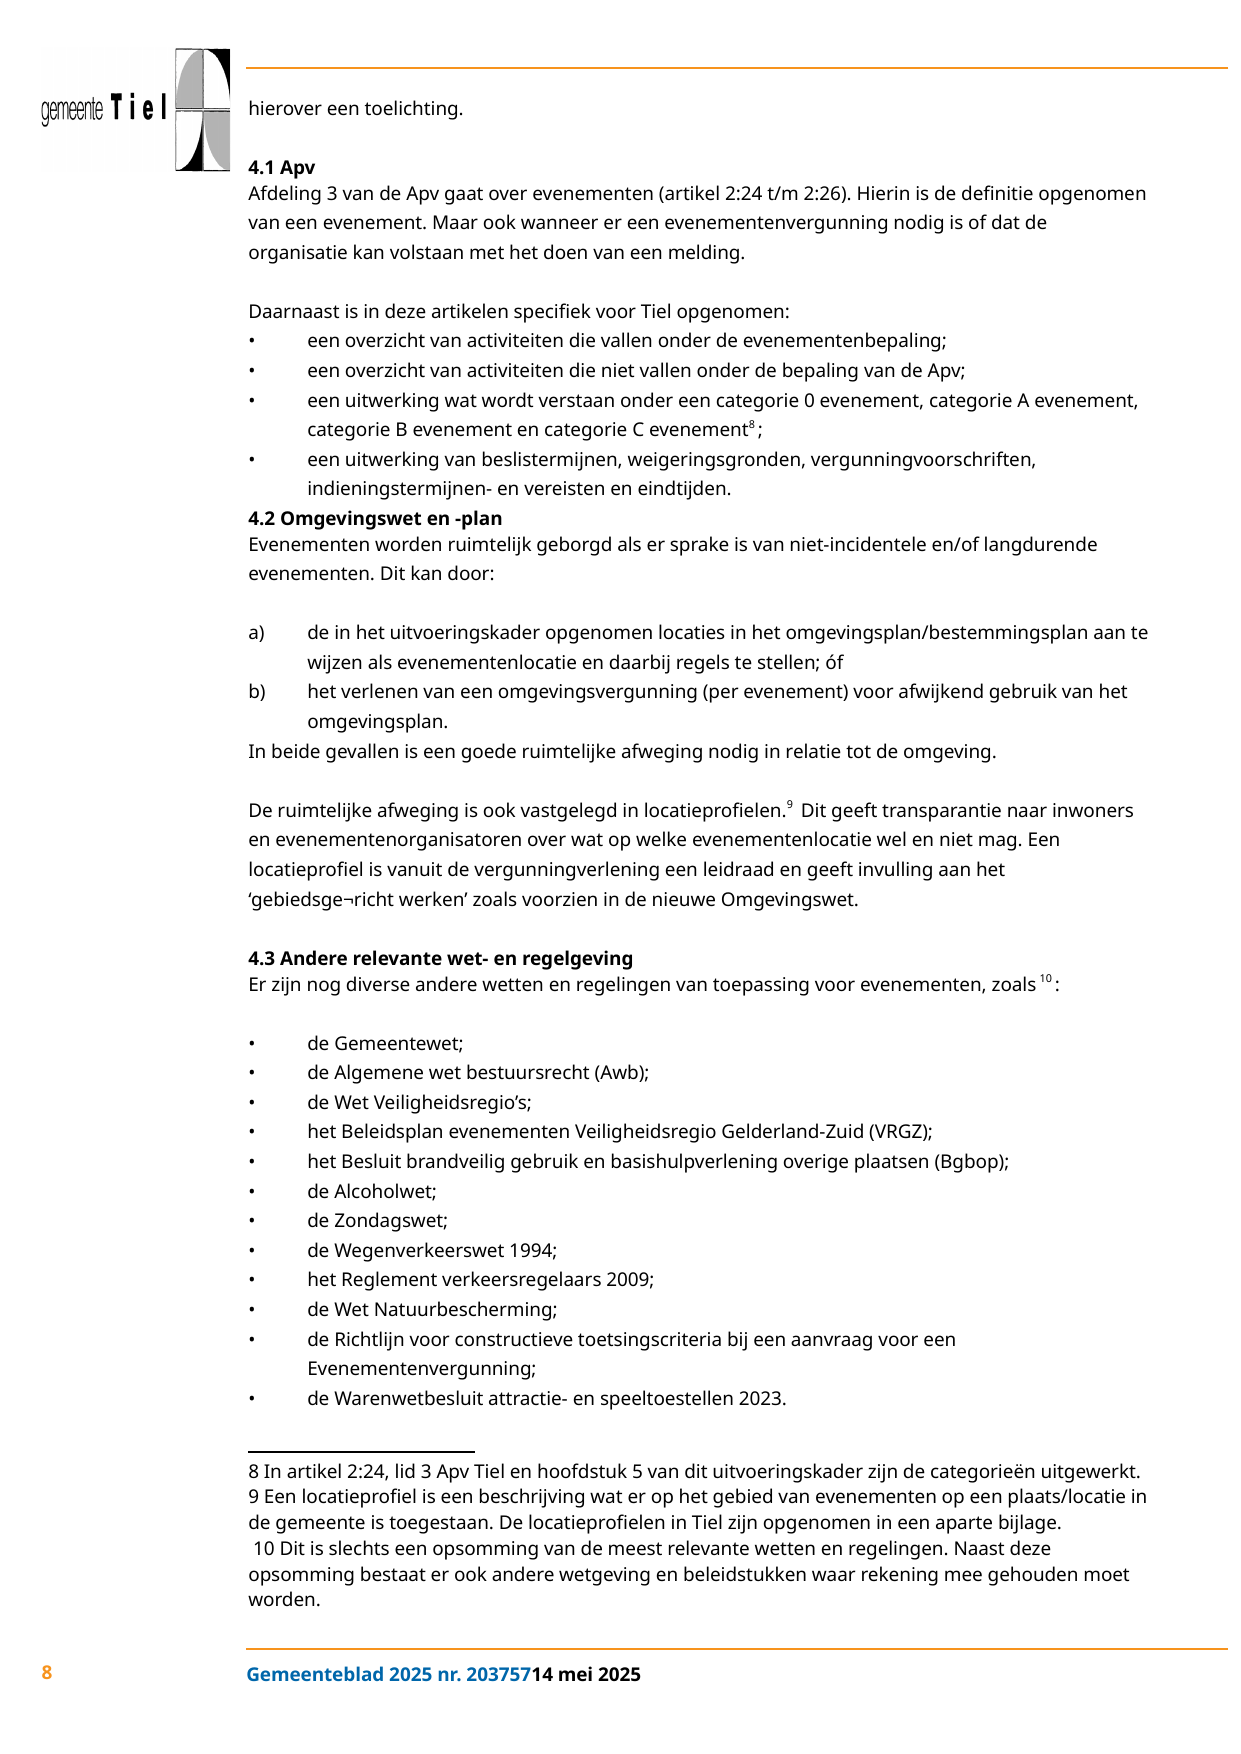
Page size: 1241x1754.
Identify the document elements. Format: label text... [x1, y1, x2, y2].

text 4.3 Andere relevante wet- en regelgeving [248, 945, 1152, 971]
text Een locatieprofiel is een beschrijving wat er op het gebied van evenementen op een plaats/locatie in de gemeente is toegestaan. De locatieprofielen in Tiel zijn opgenomen in een aparte bijlage. [248, 1483, 1152, 1535]
text Daarnaast is in deze artikelen specifiek voor Tiel opgenomen: [248, 298, 1152, 324]
text 4.1 Apv [248, 154, 1152, 180]
list de Wet Veiligheidsregio’s; [248, 1089, 1152, 1115]
text Afdeling 3 van de Apv gaat over evenementen (artikel 2:24 t/m 2:26). Hierin is de definitie opgenomen van een evenement. Maar ook wanneer er een evenementenvergunning nodig is of dat de organisatie kan volstaan met het doen van een melding. [248, 180, 1152, 264]
list de Wegenverkeerswet 1994; [248, 1237, 1152, 1263]
list het verlenen van een omgevingsvergunning (per evenement) voor afwijkend gebruik van het omgevingsplan. [248, 679, 1152, 734]
text Evenementen worden ruimtelijk geborgd als er sprake is van niet-incidentele en/of langdurende evenementen. Dit kan door: [248, 531, 1152, 586]
text hierover een toelichting. [248, 95, 1152, 121]
list de Algemene wet bestuursrecht (Awb); [248, 1059, 1152, 1085]
list de in het uitvoeringskader opgenomen locaties in het omgevingsplan/bestemmingsplan aan te wijzen als evenementenlocatie en daarbij regels te stellen; óf [248, 619, 1152, 675]
list de Wet Natuurbescherming; [248, 1296, 1152, 1322]
list het Beleidsplan evenementen Veiligheidsregio Gelderland-Zuid (VRGZ); [248, 1119, 1152, 1144]
list de Gemeentewet; [248, 1030, 1152, 1056]
list een overzicht van activiteiten die niet vallen onder de bepaling van de Apv; [248, 357, 1152, 383]
text De ruimtelijke afweging is ook vastgelegd in locatieprofielen. Dit geeft transparantie naar inwoners en evenementenorganisatoren over wat op welke evenementenlocatie wel en niet mag. Een locatieprofiel is vanuit de vergunningverlening een leidraad en geeft invulling aan het ‘gebiedsge¬richt werken’ zoals voorzien in de nieuwe Omgevingswet. [248, 797, 1152, 912]
list het Reglement verkeersregelaars 2009; [248, 1267, 1152, 1292]
list In artikel 2:24, lid 3 Apv Tiel en hoofdstuk 5 van dit uitvoeringskader zijn de categorieën uitgewerkt. [248, 1458, 1152, 1483]
list de Alcoholwet; [248, 1178, 1152, 1203]
text Dit is slechts een opsomming van de meest relevante wetten en regelingen. Naast deze opsomming bestaat er ook andere wetgeving en beleidstukken waar rekening mee gehouden moet worden. [248, 1535, 1152, 1612]
list de Richtlijn voor constructieve toetsingscriteria bij een aanvraag voor een Evenementenvergunning; [248, 1326, 1152, 1381]
list een uitwerking wat wordt verstaan onder een categorie 0 evenement, categorie A evenement, categorie B evenement en categorie C evenement; [248, 387, 1152, 442]
text 4.2 Omgevingswet en -plan [248, 505, 1152, 531]
list de Zondagswet; [248, 1207, 1152, 1233]
text In beide gevallen is een goede ruimtelijke afweging nodig in relatie tot de omgeving. [248, 738, 1152, 764]
list een overzicht van activiteiten die vallen onder de evenementenbepaling; [248, 328, 1152, 353]
picture [41, 47, 231, 172]
list het Besluit brandveilig gebruik en basishulpverlening overige plaatsen (Bgbop); [248, 1148, 1152, 1174]
list een uitwerking van beslistermijnen, weigeringsgronden, vergunningvoorschriften, indieningstermijnen- en vereisten en eindtijden. [248, 446, 1152, 501]
list de Warenwetbesluit attractie- en speeltoestellen 2023. [248, 1385, 1152, 1411]
text Er zijn nog diverse andere wetten en regelingen van toepassing voor evenementen, zoals: [248, 971, 1152, 996]
